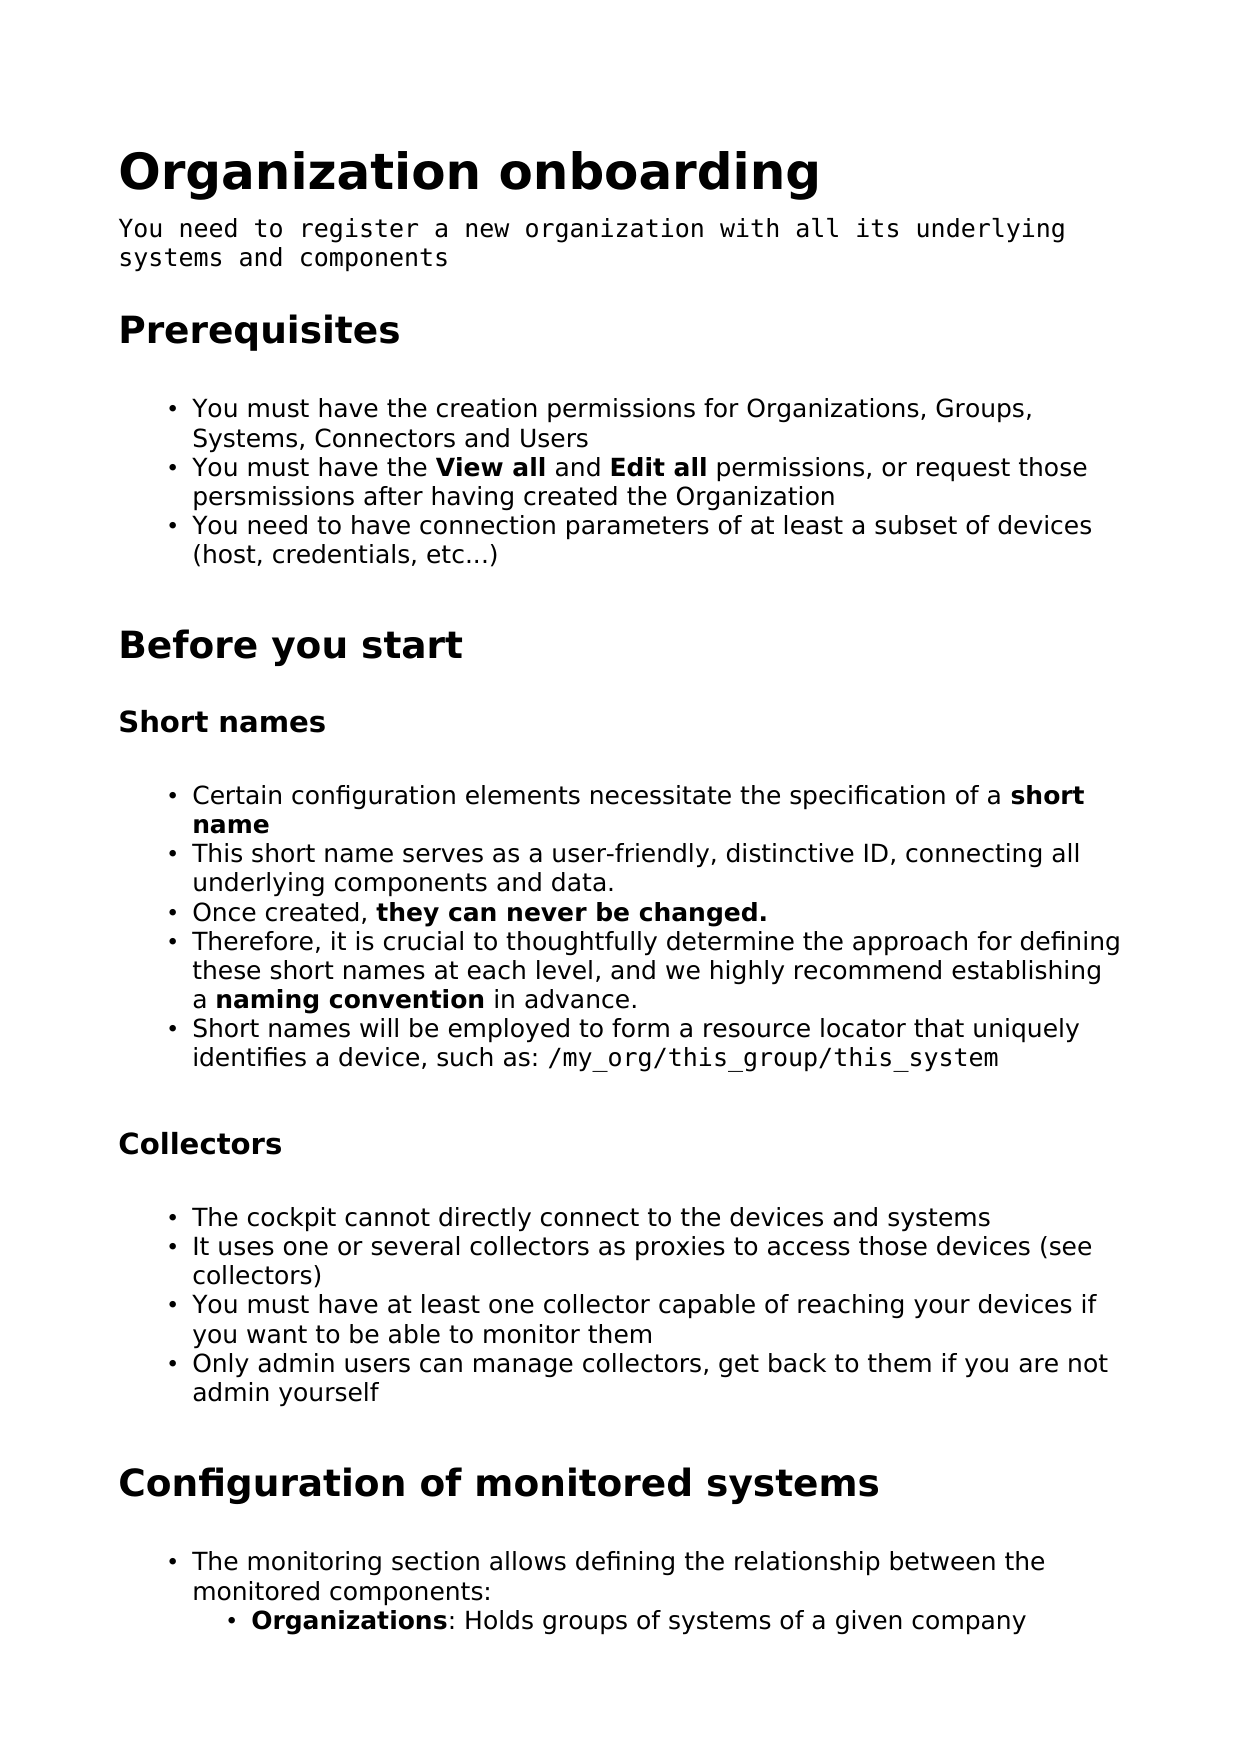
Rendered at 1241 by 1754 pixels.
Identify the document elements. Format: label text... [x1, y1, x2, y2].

text You need to register a new organization with all its underlying systems and components [118, 214, 1122, 272]
list Only admin users can manage collectors, get back to them if you are not admin yourself [177, 1349, 1122, 1407]
list You must have at least one collector capable of reaching your devices if you want to be able to monitor them [177, 1291, 1122, 1349]
list Organizations: Holds groups of systems of a given company [236, 1606, 1122, 1635]
list The monitoring section allows defining the relationship between the monitored components: [177, 1547, 1122, 1606]
list Therefore, it is crucial to thoughtfully determine the approach for defining these short names at each level, and we highly recommend establishing a naming convention in advance. [177, 927, 1122, 1014]
list Certain configuration elements necessitate the specification of a short name [177, 781, 1122, 839]
subtitle Short names [118, 705, 1122, 739]
subtitle Configuration of monitored systems [118, 1462, 1122, 1506]
subtitle Before you start [118, 624, 1122, 668]
list You must have the creation permissions for Organizations, Groups, Systems, Connectors and Users [177, 394, 1122, 453]
list The cockpit cannot directly connect to the devices and systems [177, 1203, 1122, 1232]
list It uses one or several collectors as proxies to access those devices (see collectors) [177, 1232, 1122, 1291]
list You must have the View all and Edit all permissions, or request those persmissions after having created the Organization [177, 453, 1122, 511]
subtitle Organization onboarding [118, 143, 1122, 201]
list Once created, they can never be changed. [177, 898, 1122, 927]
subtitle Prerequisites [118, 309, 1122, 353]
subtitle Collectors [118, 1127, 1122, 1161]
list You need to have connection parameters of at least a subset of devices (host, credentials, etc...) [177, 511, 1122, 569]
list Short names will be employed to form a resource locator that uniquely identifies a device, such as: /my_org/this_group/this_system [177, 1014, 1122, 1073]
list This short name serves as a user-friendly, distinctive ID, connecting all underlying components and data. [177, 839, 1122, 898]
